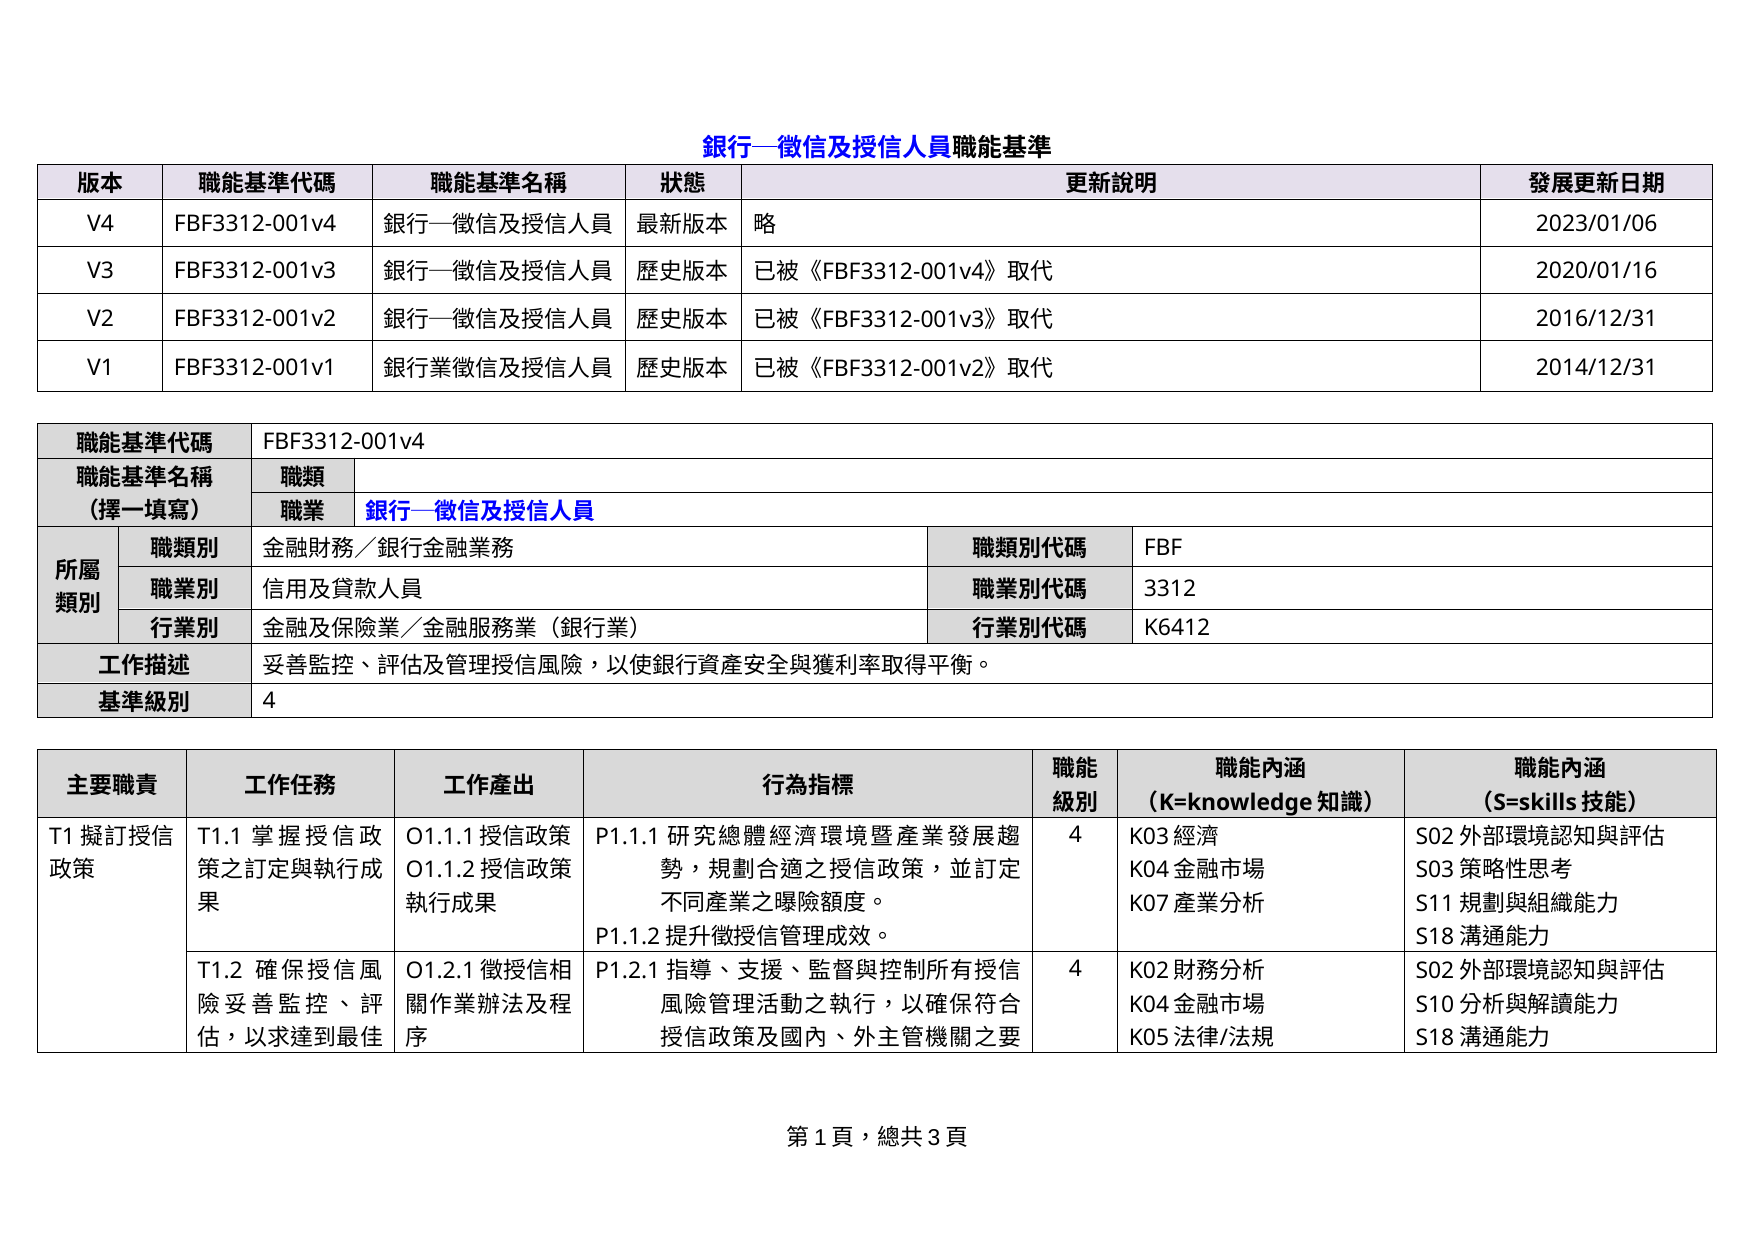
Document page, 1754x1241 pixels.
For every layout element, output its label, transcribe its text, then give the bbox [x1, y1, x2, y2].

table_cell K03經濟 K04金融市場 K07產業分析 [1118, 818, 1404, 951]
table_cell V2 [38, 294, 162, 340]
table_cell 職能基準名稱 （擇一填寫） [38, 459, 251, 526]
table_cell V4 [38, 200, 162, 246]
table_cell 妥善監控、評估及管理授信風險，以使銀行資產安全與獲利率取得平衡。 [252, 644, 1712, 682]
table_cell 金融財務／銀行金融業務 [252, 527, 927, 566]
table_cell 職業別 [119, 567, 251, 608]
table_cell 4 [1033, 818, 1117, 951]
table_cell 4 [1033, 952, 1117, 1052]
table_cell [355, 459, 1712, 492]
table_cell P1.1.1研究總體經濟環境暨產業發展趨勢，規劃合適之授信政策，並訂定不同產業之曝險額度。 P1.1.2提升徵授信管理成效。 [584, 818, 1032, 951]
table_cell 所屬類別 [38, 527, 118, 643]
table_cell 已被《FBF3312-001v2》取代 [742, 341, 1480, 391]
table_cell K6412 [1133, 610, 1712, 643]
table_cell 工作描述 [38, 644, 251, 682]
table_cell 2023/01/06 [1481, 200, 1712, 246]
table_cell FBF3312-001v2 [163, 294, 372, 340]
table_cell 最新版本 [626, 200, 741, 246]
table_cell 銀行─徵信及授信人員 [355, 493, 1712, 526]
table_cell V3 [38, 247, 162, 293]
text 銀行─徵信及授信人員職能基準 [118, 128, 1636, 164]
table_header 主要職責 [38, 750, 186, 817]
table_cell FBF3312-001v1 [163, 341, 372, 391]
table_cell 已被《FBF3312-001v3》取代 [742, 294, 1480, 340]
table_header 更新說明 [742, 165, 1480, 198]
table_cell P1.2.1指導、支援、監督與控制所有授信風險管理活動之執行，以確保符合授信政策及國內、外主管機關之要 [584, 952, 1032, 1052]
table_cell 4 [252, 684, 1712, 717]
table_cell S02外部環境認知與評估 S10分析與解讀能力 S18溝通能力 [1405, 952, 1716, 1052]
table_cell 3312 [1133, 567, 1712, 608]
table_cell 銀行─徵信及授信人員 [373, 247, 625, 293]
table_cell 金融及保險業／金融服務業（銀行業） [252, 610, 927, 643]
table_header 職能內涵 （S=skills技能） [1405, 750, 1716, 817]
table_cell 行業別 [119, 610, 251, 643]
table_header 工作產出 [395, 750, 583, 817]
table_cell 2014/12/31 [1481, 341, 1712, 391]
table_cell 職類別 [119, 527, 251, 566]
table_cell 歷史版本 [626, 247, 741, 293]
table_cell 銀行業徵信及授信人員 [373, 341, 625, 391]
table_cell 職類別代碼 [928, 527, 1132, 566]
table_cell 略 [742, 200, 1480, 246]
table_cell 已被《FBF3312-001v4》取代 [742, 247, 1480, 293]
table_cell V1 [38, 341, 162, 391]
table_cell FBF [1133, 527, 1712, 566]
table_cell O1.1.1授信政策 O1.1.2授信政策執行成果 [395, 818, 583, 951]
table_cell T1擬訂授信政策 [38, 818, 186, 1052]
table_header 版本 [38, 165, 162, 198]
table_cell K02財務分析 K04金融市場 K05法律/法規 [1118, 952, 1404, 1052]
table_cell S02外部環境認知與評估 S03策略性思考 S11規劃與組織能力 S18溝通能力 [1405, 818, 1716, 951]
table_cell 2016/12/31 [1481, 294, 1712, 340]
table_header 狀態 [626, 165, 741, 198]
table_cell FBF3312-001v4 [163, 200, 372, 246]
table_cell FBF3312-001v3 [163, 247, 372, 293]
table_cell 銀行─徵信及授信人員 [373, 200, 625, 246]
table_cell O1.2.1徵授信相關作業辦法及程序 [395, 952, 583, 1052]
table_header 職能級別 [1033, 750, 1117, 817]
table_cell 基準級別 [38, 684, 251, 717]
table_header 職能基準名稱 [373, 165, 625, 198]
table_cell 銀行─徵信及授信人員 [373, 294, 625, 340]
table_cell 2020/01/16 [1481, 247, 1712, 293]
table_cell 職業 [252, 493, 354, 526]
table_cell 職類 [252, 459, 354, 492]
table_cell T1.2 確保授信風險妥善監控、評估，以求達到最佳 [187, 952, 394, 1052]
table_header 職能內涵 （K=knowledge知識） [1118, 750, 1404, 817]
table_header 職能基準代碼 [163, 165, 372, 198]
table_cell 歷史版本 [626, 294, 741, 340]
table_header 發展更新日期 [1481, 165, 1712, 198]
table_cell 信用及貸款人員 [252, 567, 927, 608]
table_cell 行業別代碼 [928, 610, 1132, 643]
table_header FBF3312-001v4 [252, 424, 1712, 458]
table_cell T1.1掌握授信政策之訂定與執行成果 [187, 818, 394, 951]
table_header 工作任務 [187, 750, 394, 817]
table_header 行為指標 [584, 750, 1032, 817]
table_cell 歷史版本 [626, 341, 741, 391]
table_header 職能基準代碼 [38, 424, 251, 458]
table_cell 職業別代碼 [928, 567, 1132, 608]
